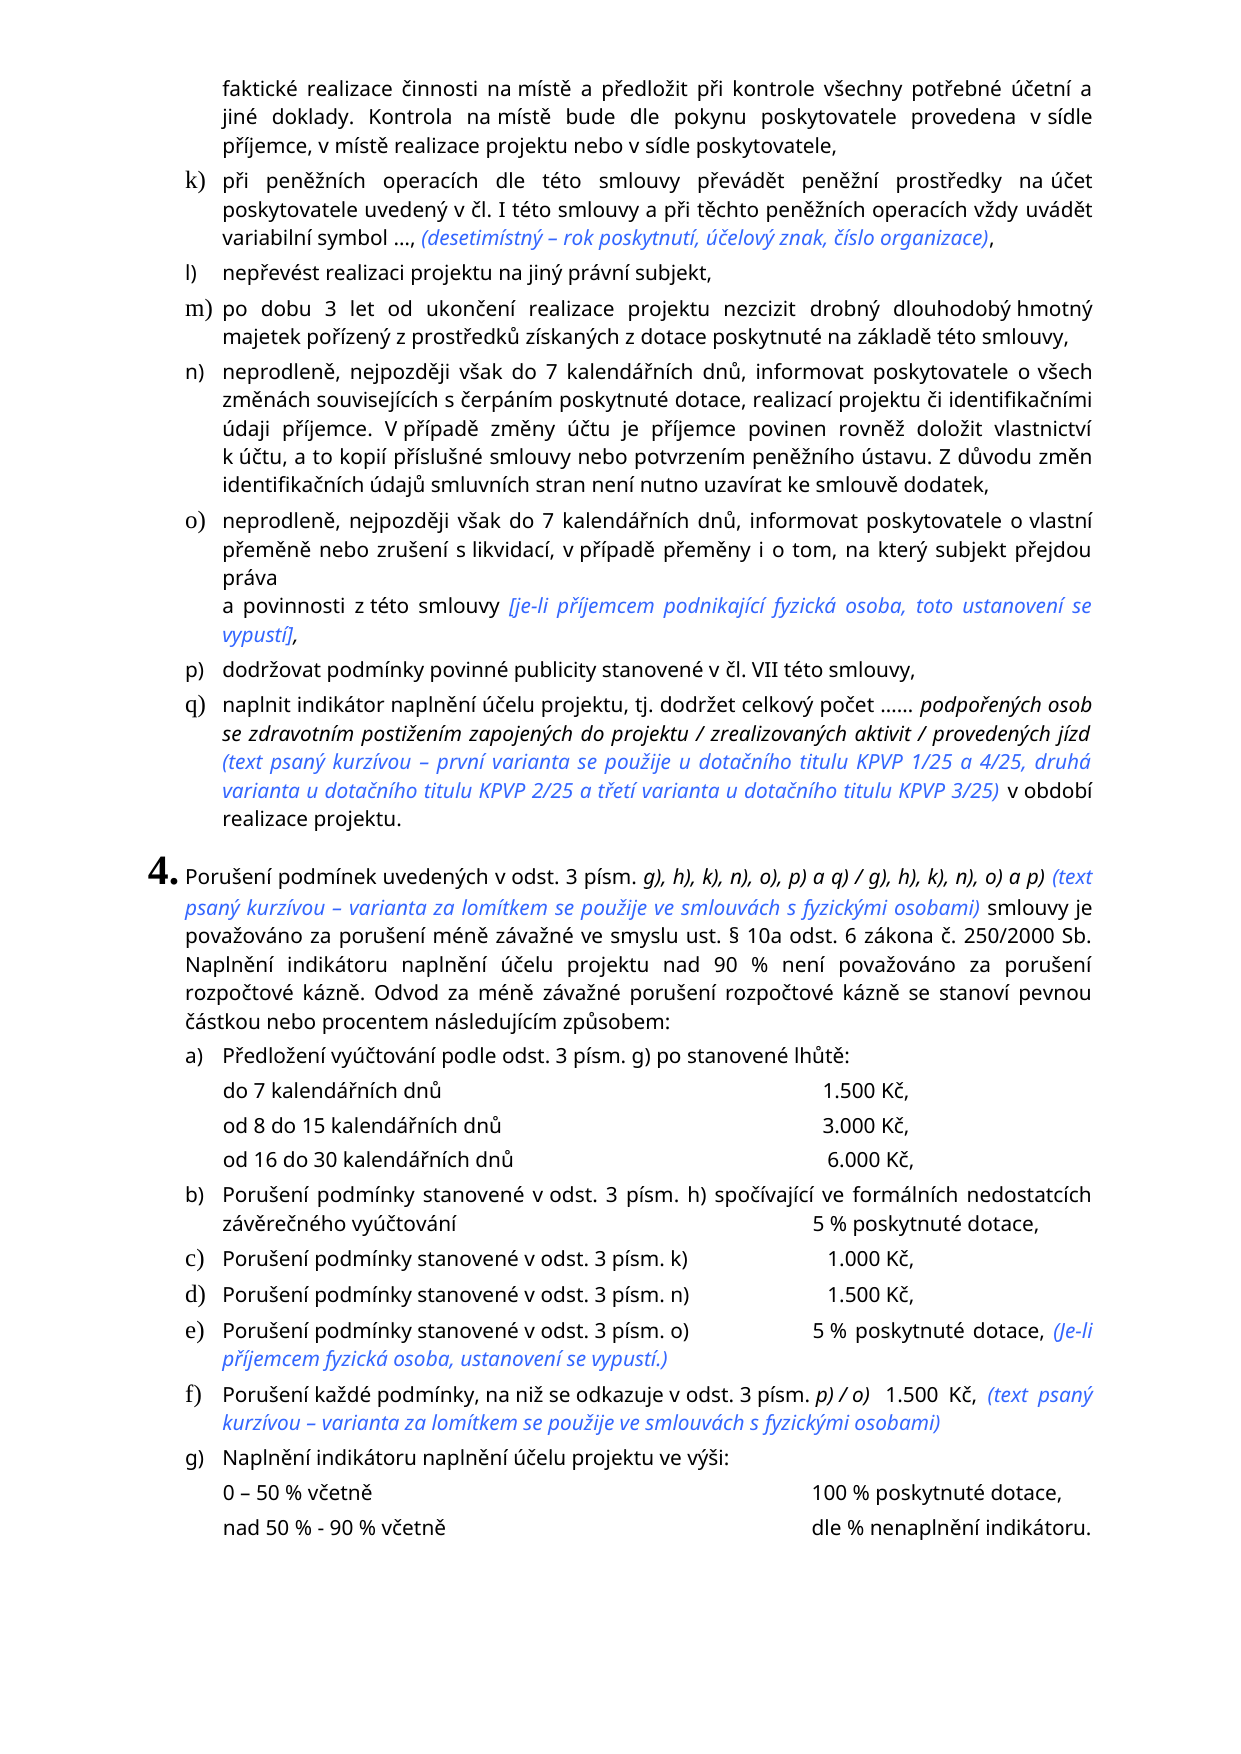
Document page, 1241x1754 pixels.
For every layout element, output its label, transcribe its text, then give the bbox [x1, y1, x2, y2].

list Porušení podmínek uvedených v odst. 3 písm. g), h), k), n), o), p) a q) / g), h), k), n), o) a p) (text psaný kurzívou – varianta za lomítkem se použije ve smlouvách s fyzickými osobami) smlouvy je považováno za porušení méně závažné ve smyslu ust. § 10a odst. 6 zákona č. 250/2000 Sb. Naplnění indikátoru naplnění účelu projektu nad 90 % není považováno za porušení rozpočtové kázně. Odvod za méně závažné porušení rozpočtové kázně se stanoví pevnou částkou nebo procentem následujícím způsobem: [148, 845, 1092, 1035]
text 0 – 50 % včetně 100 % poskytnuté dotace, [223, 1478, 1092, 1506]
list Porušení podmínky stanovené v odst. 3 písm. h) spočívající ve formálních nedostatcích závěrečného vyúčtování 5 % poskytnuté dotace, [185, 1180, 1092, 1237]
text nad 50 % - 90 % včetně dle % nenaplnění indikátoru. [223, 1513, 1092, 1541]
list při peněžních operacích dle této smlouvy převádět peněžní prostředky na účet poskytovatele uvedený v čl. I této smlouvy a při těchto peněžních operacích vždy uvádět variabilní symbol …, (desetimístný – rok poskytnutí, účelový znak, číslo organizace), [185, 165, 1092, 252]
list Porušení podmínky stanovené v odst. 3 písm. k) 1.000 Kč, [185, 1243, 1092, 1273]
list neprodleně, nejpozději však do 7 kalendářních dnů, informovat poskytovatele o všech změnách souvisejících s čerpáním poskytnuté dotace, realizací projektu či identifikačními údaji příjemce. V případě změny účtu je příjemce povinen rovněž doložit vlastnictví k účtu, a to kopií příslušné smlouvy nebo potvrzením peněžního ústavu. Z důvodu změn identifikačních údajů smluvních stran není nutno uzavírat ke smlouvě dodatek, [185, 357, 1092, 499]
list nepřevést realizaci projektu na jiný právní subjekt, [185, 258, 1092, 286]
list Porušení podmínky stanovené v odst. 3 písm. n) 1.500 Kč, [185, 1279, 1092, 1309]
list po dobu 3 let od ukončení realizace projektu nezcizit drobný dlouhodobý hmotný majetek pořízený z prostředků získaných z dotace poskytnuté na základě této smlouvy, [185, 293, 1092, 351]
list Naplnění indikátoru naplnění účelu projektu ve výši: [185, 1443, 1092, 1472]
list dodržovat podmínky povinné publicity stanovené v čl. VII této smlouvy, [185, 655, 1092, 683]
list Porušení každé podmínky, na niž se odkazuje v odst. 3 písm. p) / o) 1.500 Kč, (text psaný kurzívou – varianta za lomítkem se použije ve smlouvách s fyzickými osobami) [185, 1379, 1092, 1437]
list neprodleně, nejpozději však do 7 kalendářních dnů, informovat poskytovatele o vlastní přeměně nebo zrušení s likvidací, v případě přeměny i o tom, na který subjekt přejdou práva a povinnosti z této smlouvy [je-li příjemcem podnikající fyzická osoba, toto ustanovení se vypustí], [185, 505, 1092, 648]
list faktické realizace činnosti na místě a předložit při kontrole všechny potřebné účetní a jiné doklady. Kontrola na místě bude dle pokynu poskytovatele provedena v sídle příjemce, v místě realizace projektu nebo v sídle poskytovatele, [185, 74, 1092, 159]
text od 16 do 30 kalendářních dnů 6.000 Kč, [223, 1146, 1092, 1174]
text od 8 do 15 kalendářních dnů 3.000 Kč, [223, 1111, 1092, 1139]
list Předložení vyúčtování podle odst. 3 písm. g) po stanovené lhůtě: [185, 1042, 1092, 1070]
list naplnit indikátor naplnění účelu projektu, tj. dodržet celkový počet …… podpořených osob se zdravotním postižením zapojených do projektu / zrealizovaných aktivit / provedených jízd (text psaný kurzívou – první varianta se použije u dotačního titulu KPVP 1/25 a 4/25, druhá varianta u dotačního titulu KPVP 2/25 a třetí varianta u dotačního titulu KPVP 3/25) v období realizace projektu. [185, 689, 1092, 833]
list Porušení podmínky stanovené v odst. 3 písm. o) 5 % poskytnuté dotace, (Je-li příjemcem fyzická osoba, ustanovení se vypustí.) [185, 1315, 1092, 1373]
text do 7 kalendářních dnů 1.500 Kč, [223, 1076, 1092, 1105]
